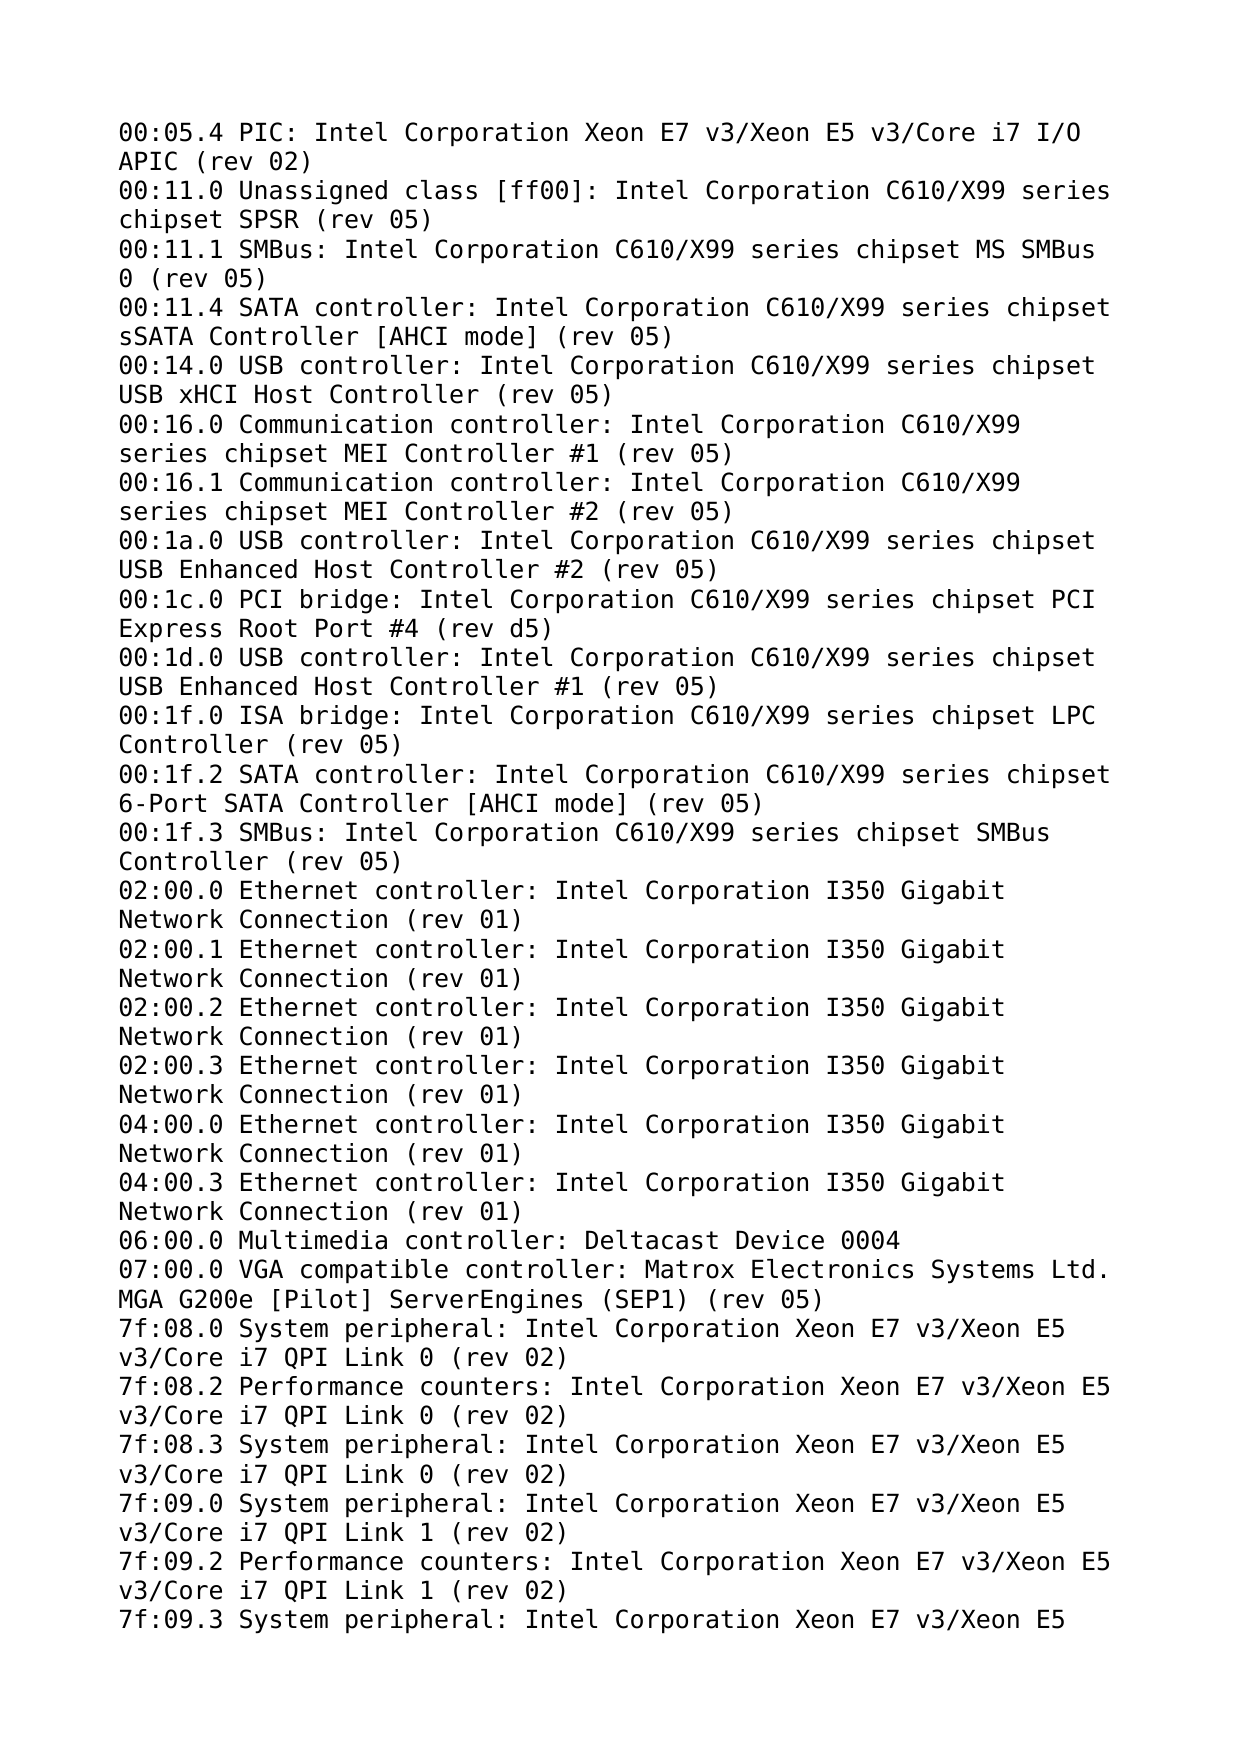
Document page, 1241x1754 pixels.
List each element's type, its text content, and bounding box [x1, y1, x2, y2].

text 00:05.4 PIC: Intel Corporation Xeon E7 v3/Xeon E5 v3/Core i7 I/O APIC (rev 02) 00:11.0 Unassigned class [ff00]: Intel Corporation C610/X99 series chipset SPSR (rev 05) 00:11.1 SMBus: Intel Corporation C610/X99 series chipset MS SMBus 0 (rev 05) 00:11.4 SATA controller: Intel Corporation C610/X99 series chipset sSATA Controller [AHCI mode] (rev 05) 00:14.0 USB controller: Intel Corporation C610/X99 series chipset USB xHCI Host Controller (rev 05) 00:16.0 Communication controller: Intel Corporation C610/X99 series chipset MEI Controller #1 (rev 05) 00:16.1 Communication controller: Intel Corporation C610/X99 series chipset MEI Controller #2 (rev 05) 00:1a.0 USB controller: Intel Corporation C610/X99 series chipset USB Enhanced Host Controller #2 (rev 05) 00:1c.0 PCI bridge: Intel Corporation C610/X99 series chipset PCI Express Root Port #4 (rev d5) 00:1d.0 USB controller: Intel Corporation C610/X99 series chipset USB Enhanced Host Controller #1 (rev 05) 00:1f.0 ISA bridge: Intel Corporation C610/X99 series chipset LPC Controller (rev 05) 00:1f.2 SATA controller: Intel Corporation C610/X99 series chipset 6-Port SATA Controller [AHCI mode] (rev 05) 00:1f.3 SMBus: Intel Corporation C610/X99 series chipset SMBus Controller (rev 05) 02:00.0 Ethernet controller: Intel Corporation I350 Gigabit Network Connection (rev 01) 02:00.1 Ethernet controller: Intel Corporation I350 Gigabit Network Connection (rev 01) 02:00.2 Ethernet controller: Intel Corporation I350 Gigabit Network Connection (rev 01) 02:00.3 Ethernet controller: Intel Corporation I350 Gigabit Network Connection (rev 01) 04:00.0 Ethernet controller: Intel Corporation I350 Gigabit Network Connection (rev 01) 04:00.3 Ethernet controller: Intel Corporation I350 Gigabit Network Connection (rev 01) 06:00.0 Multimedia controller: Deltacast Device 0004 07:00.0 VGA compatible controller: Matrox Electronics Systems Ltd. MGA G200e [Pilot] ServerEngines (SEP1) (rev 05) 7f:08.0 System peripheral: Intel Corporation Xeon E7 v3/Xeon E5 v3/Core i7 QPI Link 0 (rev 02) 7f:08.2 Performance counters: Intel Corporation Xeon E7 v3/Xeon E5 v3/Core i7 QPI Link 0 (rev 02) 7f:08.3 System peripheral: Intel Corporation Xeon E7 v3/Xeon E5 v3/Core i7 QPI Link 0 (rev 02) 7f:09.0 System peripheral: Intel Corporation Xeon E7 v3/Xeon E5 v3/Core i7 QPI Link 1 (rev 02) 7f:09.2 Performance counters: Intel Corporation Xeon E7 v3/Xeon E5 v3/Core i7 QPI Link 1 (rev 02) 7f:09.3 System peripheral: Intel Corporation Xeon E7 v3/Xeon E5 [118, 118, 1122, 1635]
